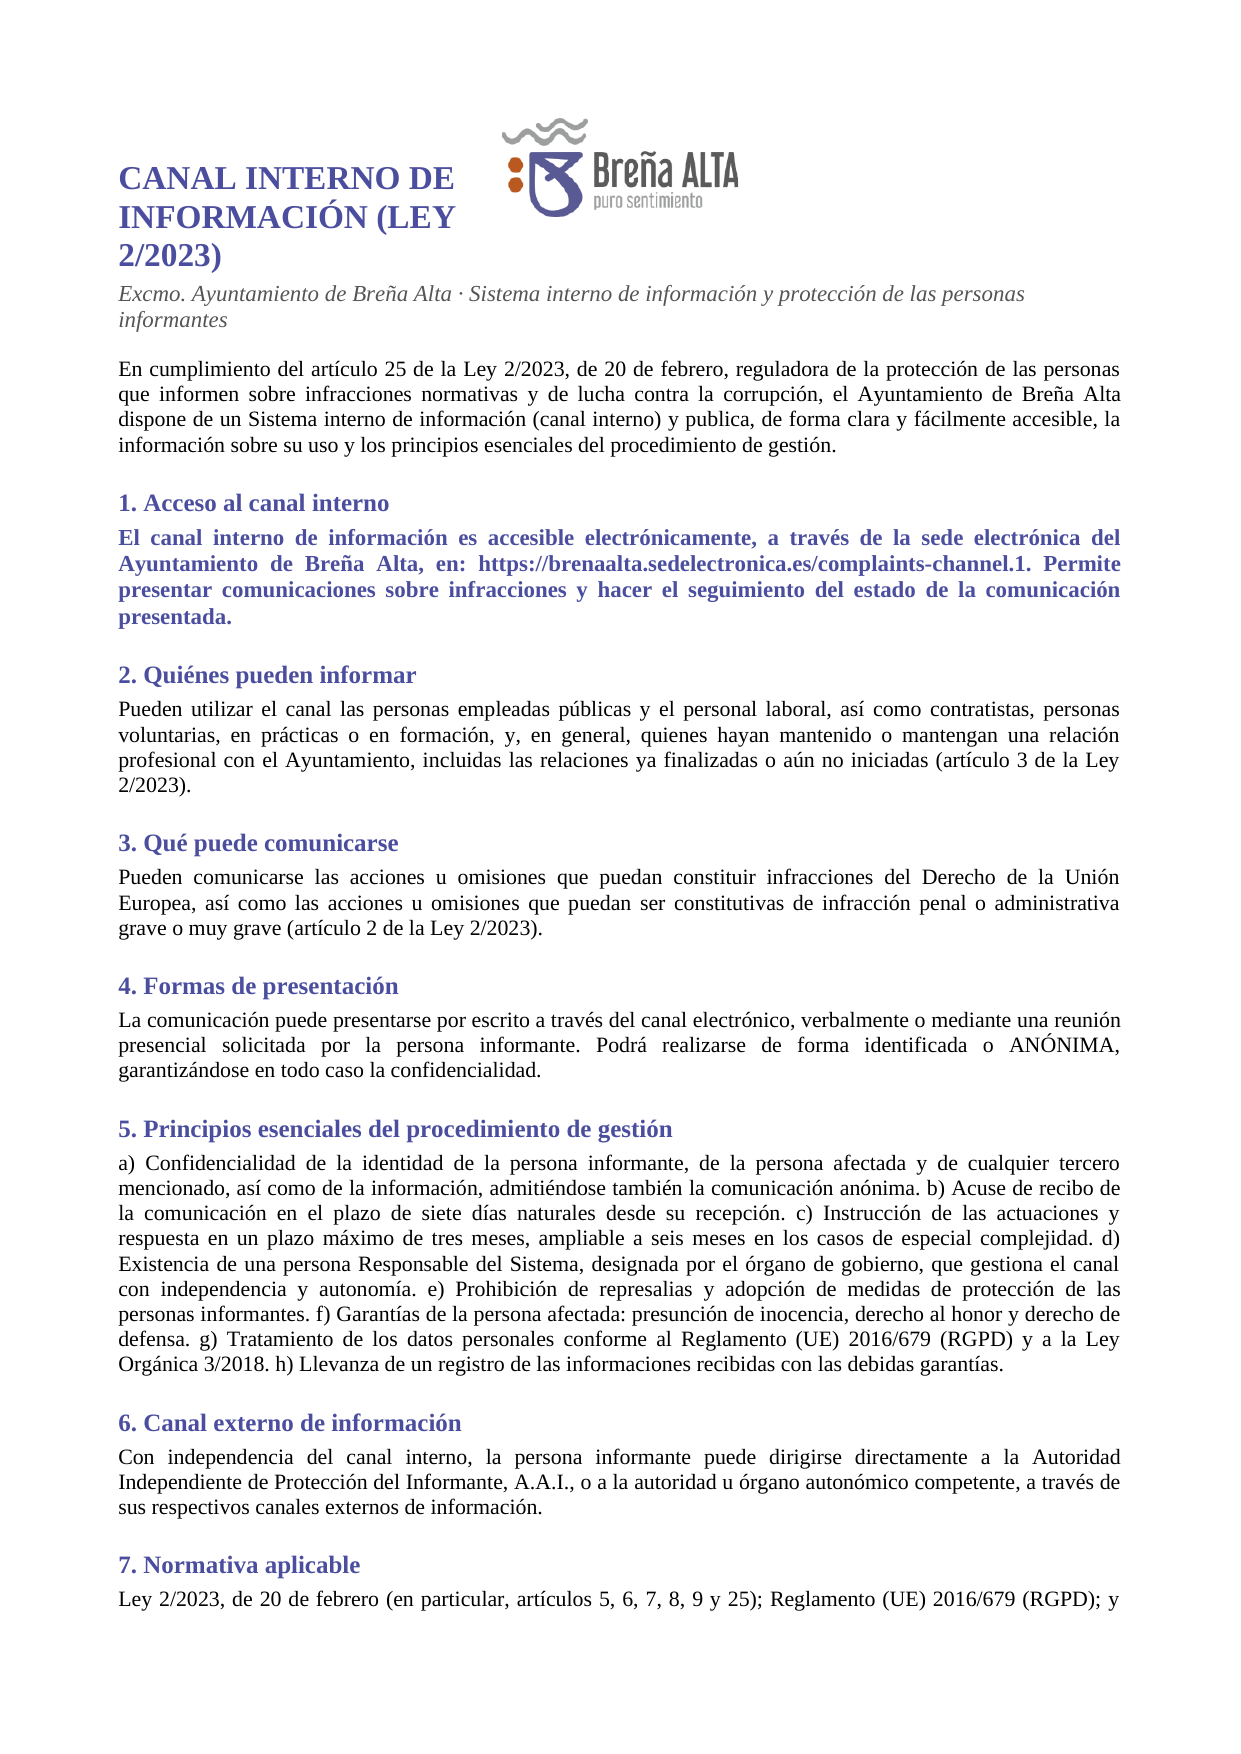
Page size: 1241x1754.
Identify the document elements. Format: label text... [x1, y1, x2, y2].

text 3. Qué puede comunicarse [118, 828, 1122, 857]
text 2. Quiénes pueden informar [118, 661, 1122, 689]
picture [502, 118, 739, 217]
text 4. Formas de presentación [118, 971, 1122, 1000]
text La comunicación puede presentarse por escrito a través del canal electrónico, verbalmente o mediante una reunión presencial solicitada por la persona informante. Podrá realizarse de forma identificada o ANÓNIMA, garantizándose en todo caso la confidencialidad. [118, 1007, 1122, 1083]
text 5. Principios esenciales del procedimiento de gestión [118, 1114, 1122, 1143]
text Excmo. Ayuntamiento de Breña Alta · Sistema interno de información y protección de las personas informantes [118, 279, 1122, 332]
text a) Confidencialidad de la identidad de la persona informante, de la persona afectada y de cualquier tercero mencionado, así como de la información, admitiéndose también la comunicación anónima. b) Acuse de recibo de la comunicación en el plazo de siete días naturales desde su recepción. c) Instrucción de las actuaciones y respuesta en un plazo máximo de tres meses, ampliable a seis meses en los casos de especial complejidad. d) Existencia de una persona Responsable del Sistema, designada por el órgano de gobierno, que gestiona el canal con independencia y autonomía. e) Prohibición de represalias y adopción de medidas de protección de las personas informantes. f) Garantías de la persona afectada: presunción de inocencia, derecho al honor y derecho de defensa. g) Tratamiento de los datos personales conforme al Reglamento (UE) 2016/679 (RGPD) y a la Ley Orgánica 3/2018. h) Llevanza de un registro de las informaciones recibidas con las debidas garantías. [118, 1150, 1122, 1377]
text CANAL INTERNO DE INFORMACIÓN (LEY 2/2023) [118, 159, 1122, 274]
text El canal interno de información es accesible electrónicamente, a través de la sede electrónica del Ayuntamiento de Breña Alta, en: https://brenaalta.sedelectronica.es/complaints-channel.1. Permite presentar comunicaciones sobre infracciones y hacer el seguimiento del estado de la comunicación presentada. [118, 524, 1122, 629]
text Pueden comunicarse las acciones u omisiones que puedan constituir infracciones del Derecho de la Unión Europea, así como las acciones u omisiones que puedan ser constitutivas de infracción penal o administrativa grave o muy grave (artículo 2 de la Ley 2/2023). [118, 864, 1122, 940]
text 1. Acceso al canal interno [118, 488, 1122, 517]
text En cumplimiento del artículo 25 de la Ley 2/2023, de 20 de febrero, reguladora de la protección de las personas que informen sobre infracciones normativas y de lucha contra la corrupción, el Ayuntamiento de Breña Alta dispone de un Sistema interno de información (canal interno) y publica, de forma clara y fácilmente accesible, la información sobre su uso y los principios esenciales del procedimiento de gestión. [118, 356, 1122, 457]
text Con independencia del canal interno, la persona informante puede dirigirse directamente a la Autoridad Independiente de Protección del Informante, A.A.I., o a la autoridad u órgano autonómico competente, a través de sus respectivos canales externos de información. [118, 1444, 1122, 1519]
text Ley 2/2023, de 20 de febrero (en particular, artículos 5, 6, 7, 8, 9 y 25); Reglamento (UE) 2016/679 (RGPD); y [118, 1586, 1122, 1612]
text Pueden utilizar el canal las personas empleadas públicas y el personal laboral, así como contratistas, personas voluntarias, en prácticas o en formación, y, en general, quienes hayan mantenido o mantengan una relación profesional con el Ayuntamiento, incluidas las relaciones ya finalizadas o aún no iniciadas (artículo 3 de la Ley 2/2023). [118, 696, 1122, 797]
text 6. Canal externo de información [118, 1408, 1122, 1437]
text 7. Normativa aplicable [118, 1551, 1122, 1579]
